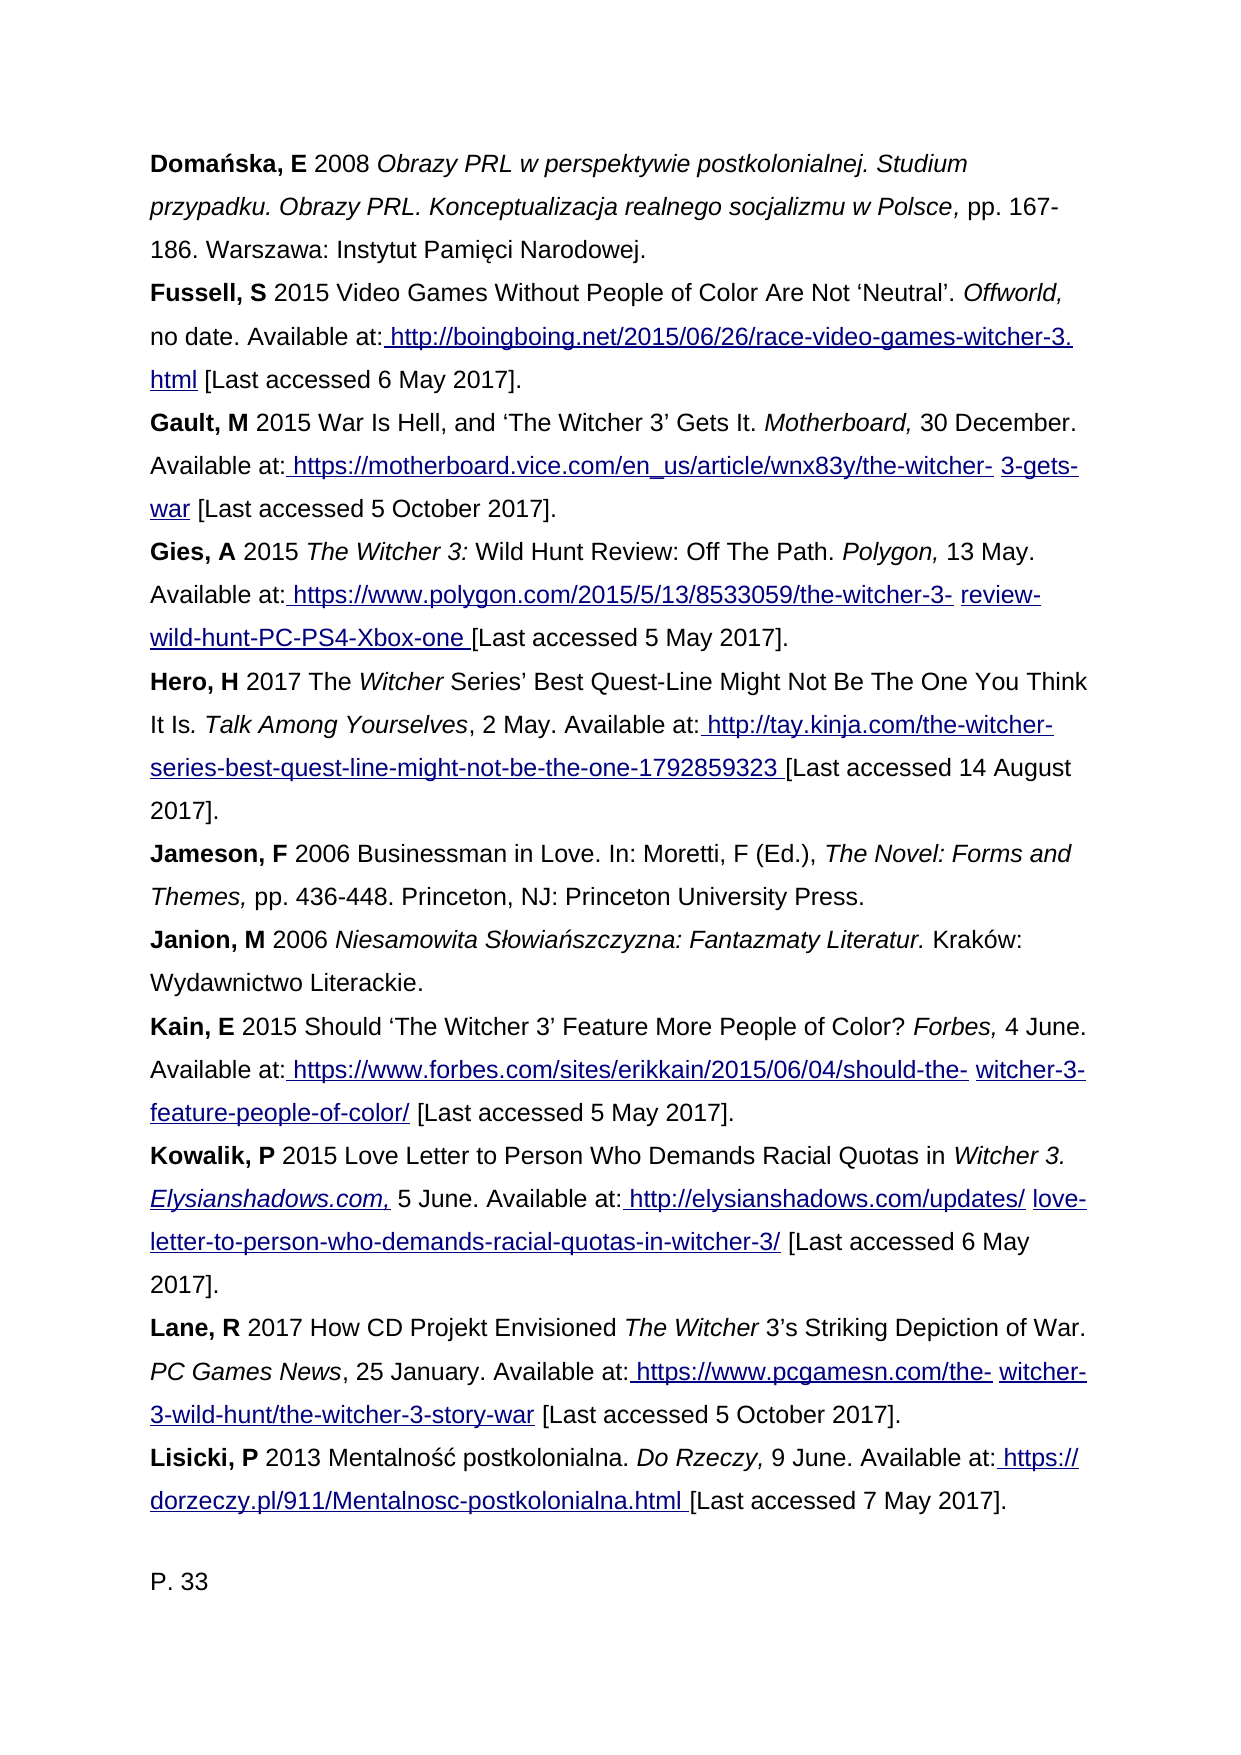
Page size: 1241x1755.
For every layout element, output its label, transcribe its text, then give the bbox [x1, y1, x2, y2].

text Gault, M 2015 War Is Hell, and ‘The Witcher 3’ Gets It. Motherboard, 30 December. Available at: https://motherboard.vice.com/en_us/article/wnx83y/the-witcher- 3-gets-war [Last accessed 5 October 2017]. [150, 408, 1091, 523]
text Fussell, S 2015 Video Games Without People of Color Are Not ‘Neutral’. Offworld, no date. Available at: http://boingboing.net/2015/06/26/race-video-games-witcher-3. html [Last accessed 6 May 2017]. [150, 278, 1091, 393]
text Hero, H 2017 The Witcher Series’ Best Quest-Line Might Not Be The One You Think It Is. Talk Among Yourselves, 2 May. Available at: http://tay.kinja.com/the-witcher-series-best-quest-line-might-not-be-the-one-1792859323 [Last accessed 14 August 2017]. [150, 666, 1091, 824]
text Domańska, E 2008 Obrazy PRL w perspektywie postkolonialnej. Studium przypadku. Obrazy PRL. Konceptualizacja realnego socjalizmu w Polsce, pp. 167-186. Warszawa: Instytut Pamięci Narodowej. [150, 149, 1091, 264]
text Jameson, F 2006 Businessman in Love. In: Moretti, F (Ed.), The Novel: Forms and Themes, pp. 436-448. Princeton, NJ: Princeton University Press. [150, 839, 1091, 911]
text Kowalik, P 2015 Love Letter to Person Who Demands Racial Quotas in Witcher 3. Elysianshadows.com, 5 June. Available at: http://elysianshadows.com/updates/ love-letter-to-person-who-demands-racial-quotas-in-witcher-3/ [Last accessed 6 May 2017]. [150, 1141, 1091, 1299]
text Lane, R 2017 How CD Projekt Envisioned The Witcher 3’s Striking Depiction of War. PC Games News, 25 January. Available at: https://www.pcgamesn.com/the- witcher-3-wild-hunt/the-witcher-3-story-war [Last accessed 5 October 2017]. [150, 1313, 1091, 1428]
text Janion, M 2006 Niesamowita Słowiańszczyzna: Fantazmaty Literatur. Kraków: Wydawnictwo Literackie. [150, 925, 1091, 997]
text Kain, E 2015 Should ‘The Witcher 3’ Feature More People of Color? Forbes, 4 June. Available at: https://www.forbes.com/sites/erikkain/2015/06/04/should-the- witcher-3-feature-people-of-color/ [Last accessed 5 May 2017]. [150, 1011, 1091, 1126]
text P. 33 [150, 1567, 1091, 1596]
text Gies, A 2015 The Witcher 3: Wild Hunt Review: Off The Path. Polygon, 13 May. Available at: https://www.polygon.com/2015/5/13/8533059/the-witcher-3- review-wild-hunt-PC-PS4-Xbox-one [Last accessed 5 May 2017]. [150, 537, 1091, 652]
text Lisicki, P 2013 Mentalność postkolonialna. Do Rzeczy, 9 June. Available at: https:// dorzeczy.pl/911/Mentalnosc-postkolonialna.html [Last accessed 7 May 2017]. [150, 1443, 1091, 1514]
